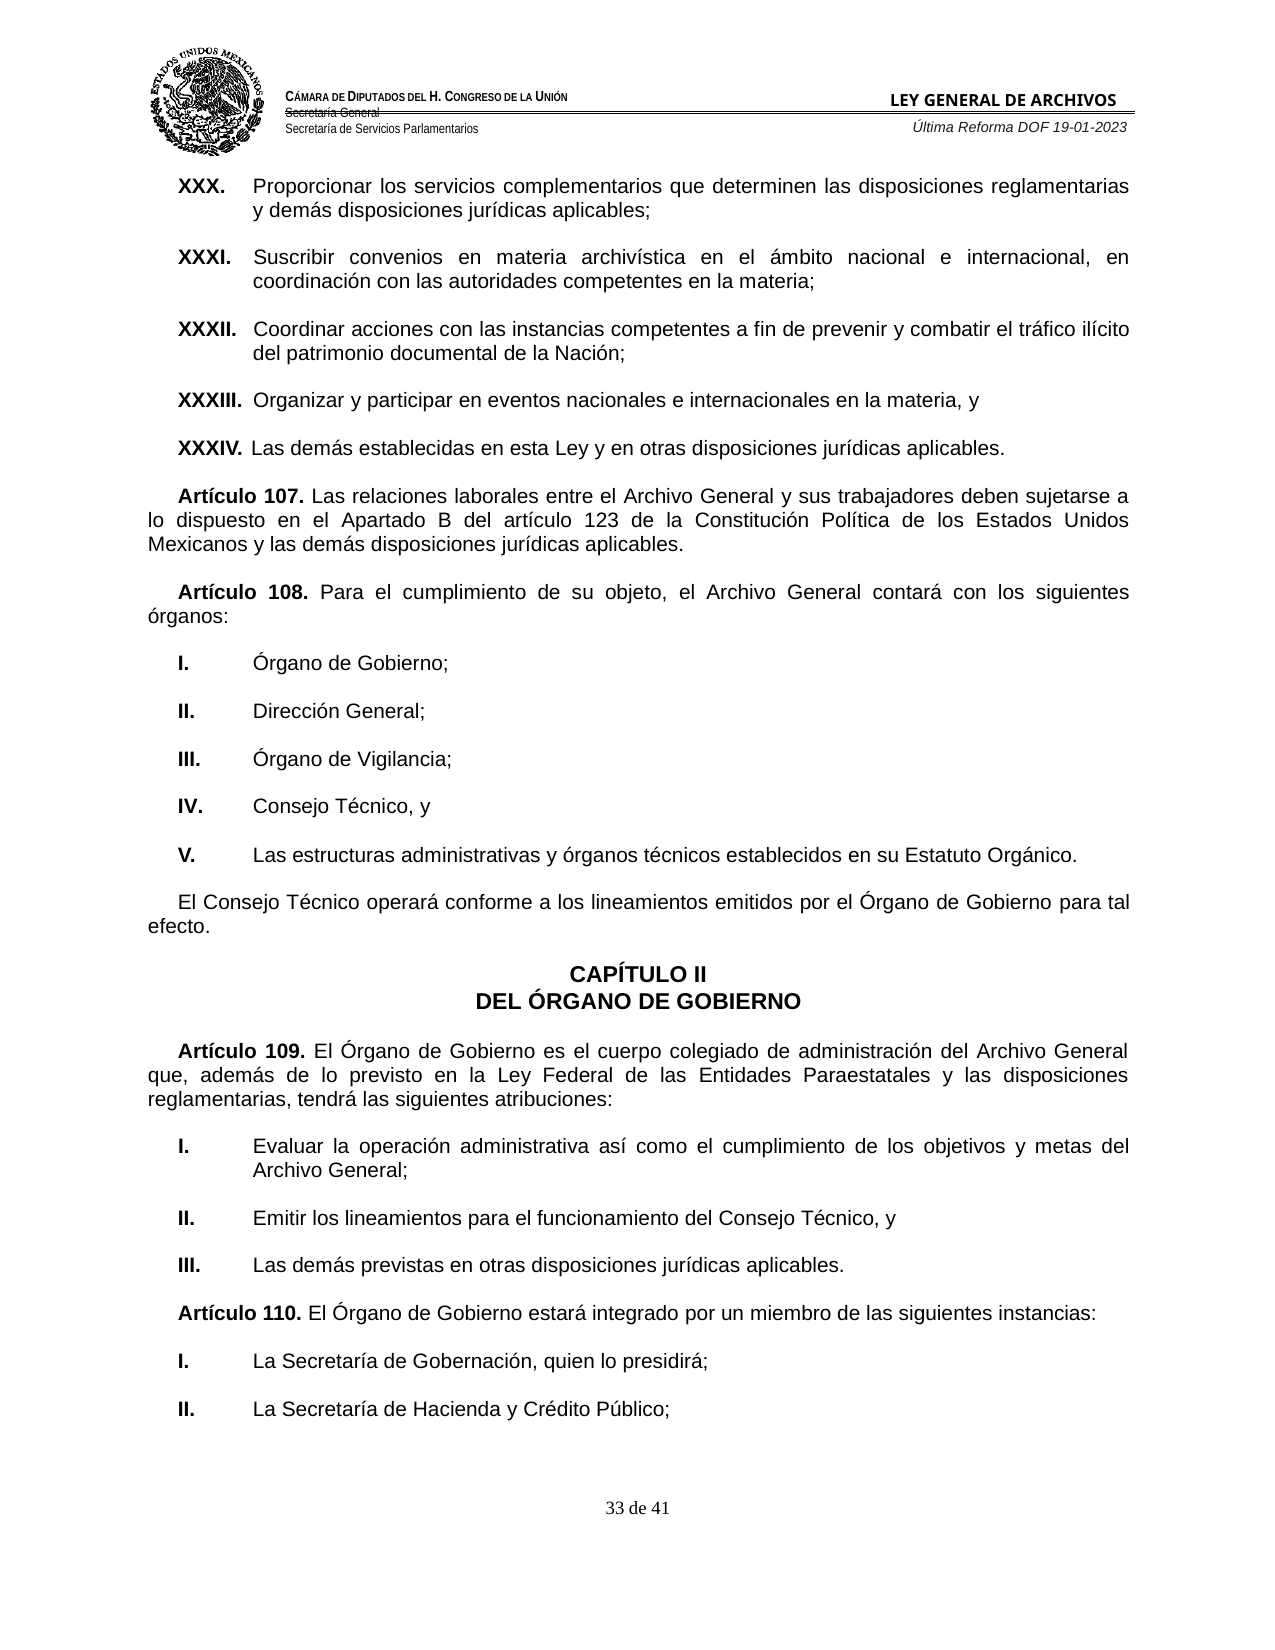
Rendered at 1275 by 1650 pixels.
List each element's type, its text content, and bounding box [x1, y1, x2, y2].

text II. La Secretaría de Hacienda y Crédito Público; [178, 1397, 1188, 1421]
text 33 de 41 [605, 1497, 1188, 1518]
text XXX. Proporcionar los servicios complementarios que determinen las disposiciones reglamentarias y demás disposiciones jurídicas aplicables; [178, 174, 1133, 222]
text CÁMARA DE DIPUTADOS DEL H. CONGRESO DE LA UNIÓN Secretaría General [285, 88, 568, 111]
text CAPÍTULO II [569, 961, 1188, 988]
text XXXII. Coordinar acciones con las instancias competentes a fin de prevenir y combatir el tráfico ilícito del patrimonio documental de la Nación; [178, 317, 1132, 364]
picture [147, 45, 265, 157]
text XXXIII. Organizar y participar en eventos nacionales e internacionales en la materia, y [178, 388, 1188, 412]
text II. Dirección General; [178, 699, 1188, 723]
text Artículo 110. El Órgano de Gobierno estará integrado por un miembro de las siguientes instancias: [178, 1301, 1188, 1325]
text III. Órgano de Vigilancia; [178, 747, 1188, 771]
text I. La Secretaría de Gobernación, quien lo presidirá; [178, 1349, 1188, 1373]
text XXXIV. Las demás establecidas en esta Ley y en otras disposiciones jurídicas aplicables. [178, 436, 1188, 460]
text LEY GENERAL DE ARCHIVOS [890, 88, 1188, 111]
text DEL ÓRGANO DE GOBIERNO [475, 988, 1188, 1014]
text III. Las demás previstas en otras disposiciones jurídicas aplicables. [178, 1253, 1188, 1277]
text El Consejo Técnico operará conforme a los lineamientos emitidos por el Órgano de Gobierno para tal efecto. [148, 891, 1133, 938]
text II. Emitir los lineamientos para el funcionamiento del Consejo Técnico, y [178, 1206, 1188, 1229]
text CÁMARA DE DIPUTADOS DEL H. CONGRESO DE LA UNIÓN Secretaría General [285, 114, 568, 120]
text Artículo 107. Las relaciones laborales entre el Archivo General y sus trabajadores deben sujetarse a lo dispuesto en el Apartado B del artículo 123 de la Constitución Política de los Estados Unidos Mexicanos y las demás disposiciones jurídicas aplicables. [148, 484, 1133, 556]
text V. Las estructuras administrativas y órganos técnicos establecidos en su Estatuto Orgánico. [178, 842, 1188, 866]
text Artículo 109. El Órgano de Gobierno es el cuerpo colegiado de administración del Archivo General que, además de lo previsto en la Ley Federal de las Entidades Paraestatales y las disposiciones reglamentarias, tendrá las siguientes atribuciones: [148, 1038, 1128, 1110]
text Secretaría de Servicios Parlamentarios [285, 120, 567, 136]
text IV. Consejo Técnico, y [178, 794, 1188, 818]
text Última Reforma DOF 19-01-2023 [912, 119, 1188, 136]
text I. Evaluar la operación administrativa así como el cumplimiento de los objetivos y metas del Archivo General; [178, 1134, 1132, 1182]
text I. Órgano de Gobierno; [178, 651, 1188, 674]
text XXXI. Suscribir convenios en materia archivística en el ámbito nacional e internacional, en coordinación con las autoridades competentes en la materia; [178, 245, 1132, 293]
text Artículo 108. Para el cumplimiento de su objeto, el Archivo General contará con los siguientes órganos: [148, 579, 1132, 627]
